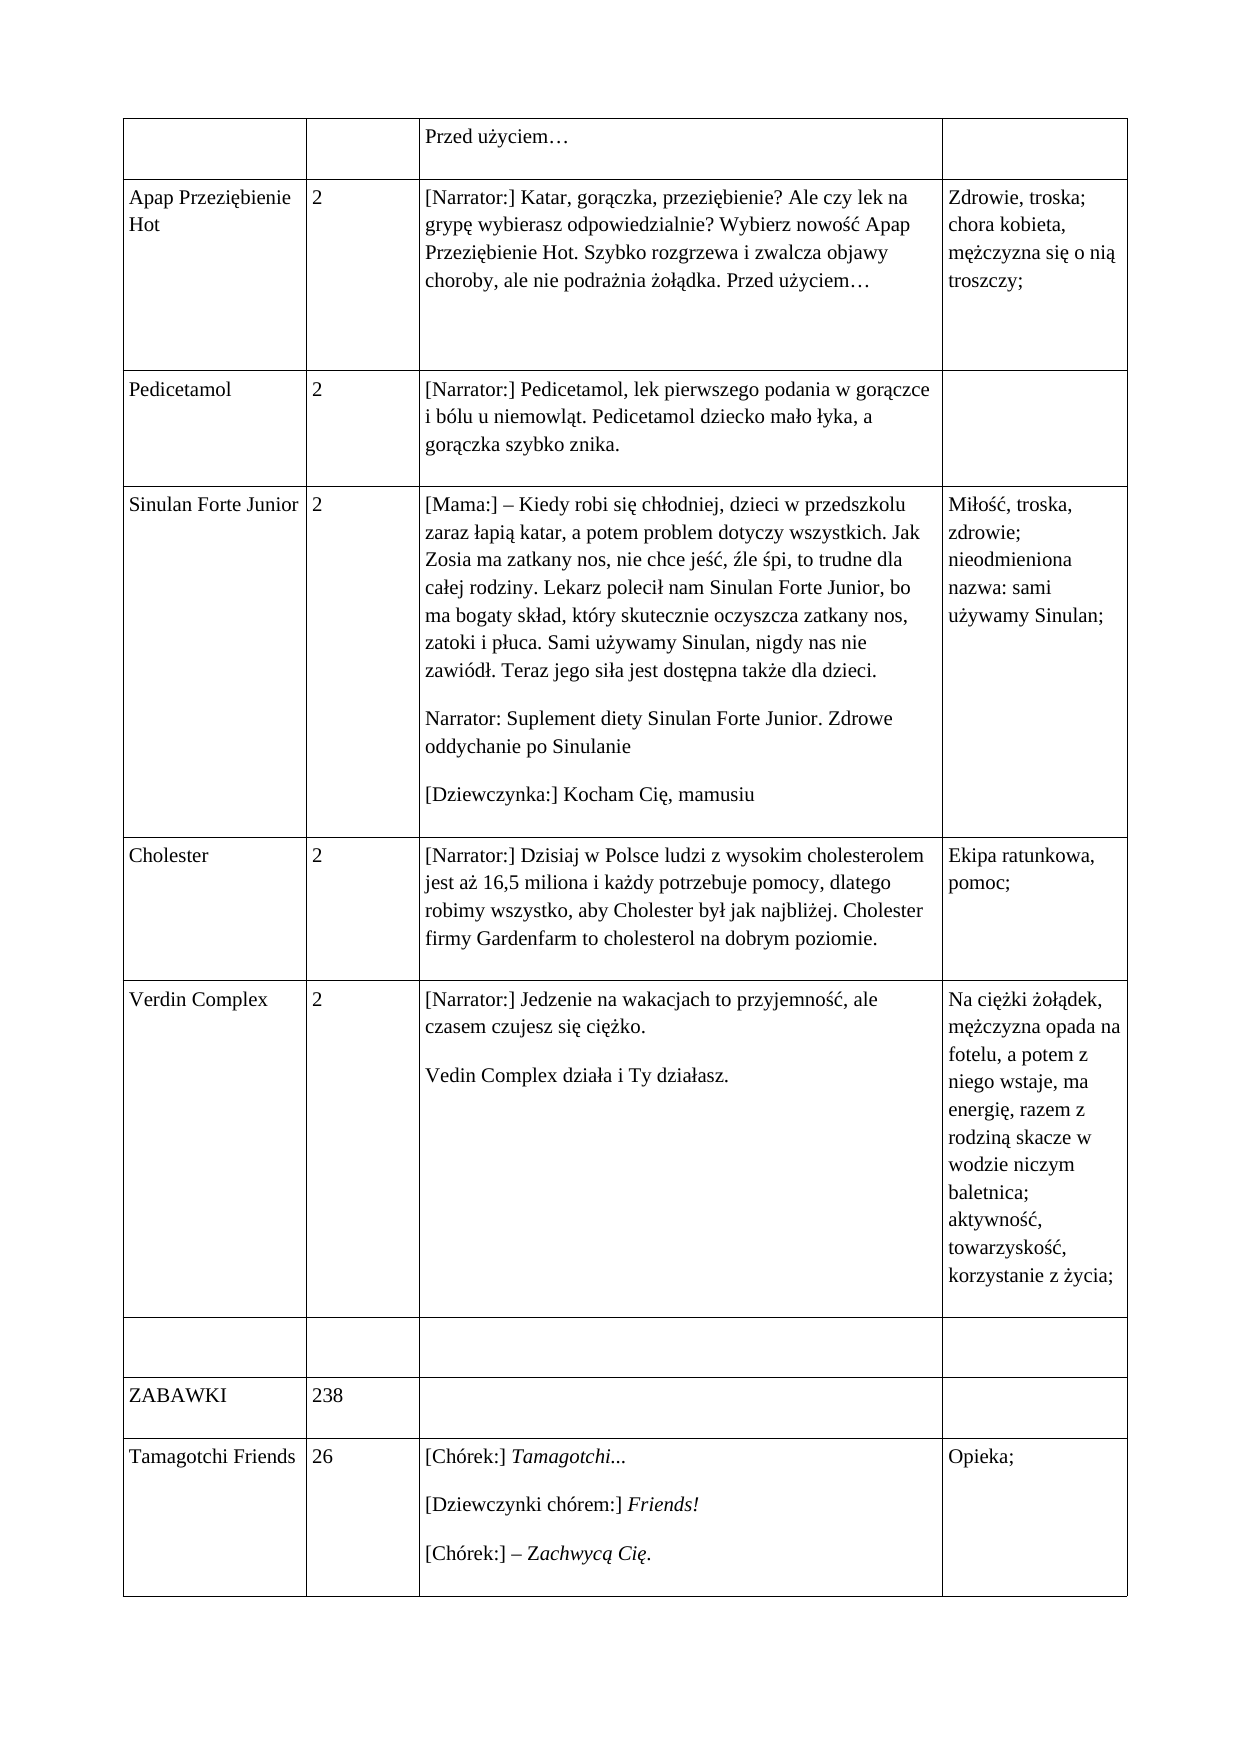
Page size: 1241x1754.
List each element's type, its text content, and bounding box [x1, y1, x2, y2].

table_cell 2 [307, 180, 419, 370]
table_cell Sinulan Forte Junior [124, 487, 306, 836]
table_cell [943, 1378, 1127, 1438]
table_cell [307, 119, 419, 178]
table_cell Cholester [124, 838, 306, 980]
table_cell Przed użyciem… [420, 119, 942, 178]
table_cell [124, 1318, 306, 1377]
table_cell Verdin Complex [124, 981, 306, 1317]
table_cell 2 [307, 981, 419, 1317]
table_cell [Narrator:] Jedzenie na wakacjach to przyjemność, ale czasem czujesz się ciężko. Vedin Complex działa i Ty działasz. [420, 981, 942, 1317]
table_cell Pedicetamol [124, 371, 306, 486]
table_cell Apap Przeziębienie Hot [124, 180, 306, 370]
table_cell 26 [307, 1439, 419, 1596]
table_cell [Narrator:] Pedicetamol, lek pierwszego podania w gorączce i bólu u niemowląt. Pedicetamol dziecko mało łyka, a gorączka szybko znika. [420, 371, 942, 486]
table_cell [420, 1318, 942, 1377]
table_cell [124, 119, 306, 178]
table_cell 2 [307, 371, 419, 486]
table_cell [Narrator:] Dzisiaj w Polsce ludzi z wysokim cholesterolem jest aż 16,5 miliona i każdy potrzebuje pomocy, dlatego robimy wszystko, aby Cholester był jak najbliżej. Cholester firmy Gardenfarm to cholesterol na dobrym poziomie. [420, 838, 942, 980]
table_cell [Narrator:] Katar, gorączka, przeziębienie? Ale czy lek na grypę wybierasz odpowiedzialnie? Wybierz nowość Apap Przeziębienie Hot. Szybko rozgrzewa i zwalcza objawy choroby, ale nie podrażnia żołądka. Przed użyciem… [420, 180, 942, 370]
table_cell Tamagotchi Friends [124, 1439, 306, 1596]
table_cell Zdrowie, troska; chora kobieta, mężczyzna się o nią troszczy; [943, 180, 1127, 370]
table_cell ZABAWKI [124, 1378, 306, 1438]
table_cell [943, 119, 1127, 178]
table_cell Na ciężki żołądek, mężczyzna opada na fotelu, a potem z niego wstaje, ma energię, razem z rodziną skacze w wodzie niczym baletnica; aktywność, towarzyskość, korzystanie z życia; [943, 981, 1127, 1317]
table_cell [307, 1318, 419, 1377]
table_cell Opieka; [943, 1439, 1127, 1596]
table_cell Miłość, troska, zdrowie; nieodmieniona nazwa: sami używamy Sinulan; [943, 487, 1127, 836]
table_cell [420, 1378, 942, 1438]
table_cell Ekipa ratunkowa, pomoc; [943, 838, 1127, 980]
table_cell [Mama:] – Kiedy robi się chłodniej, dzieci w przedszkolu zaraz łapią katar, a potem problem dotyczy wszystkich. Jak Zosia ma zatkany nos, nie chce jeść, źle śpi, to trudne dla całej rodziny. Lekarz polecił nam Sinulan Forte Junior, bo ma bogaty skład, który skutecznie oczyszcza zatkany nos, zatoki i płuca. Sami używamy Sinulan, nigdy nas nie zawiódł. Teraz jego siła jest dostępna także dla dzieci. Narrator: Suplement diety Sinulan Forte Junior. Zdrowe oddychanie po Sinulanie [Dziewczynka:] Kocham Cię, mamusiu [420, 487, 942, 836]
table_cell [943, 371, 1127, 486]
table_cell 2 [307, 838, 419, 980]
table_cell [Chórek:] Tamagotchi... [Dziewczynki chórem:] Friends! [Chórek:] – Zachwycą Cię. [420, 1439, 942, 1596]
table_cell [943, 1318, 1127, 1377]
table_cell 238 [307, 1378, 419, 1438]
table_cell 2 [307, 487, 419, 836]
